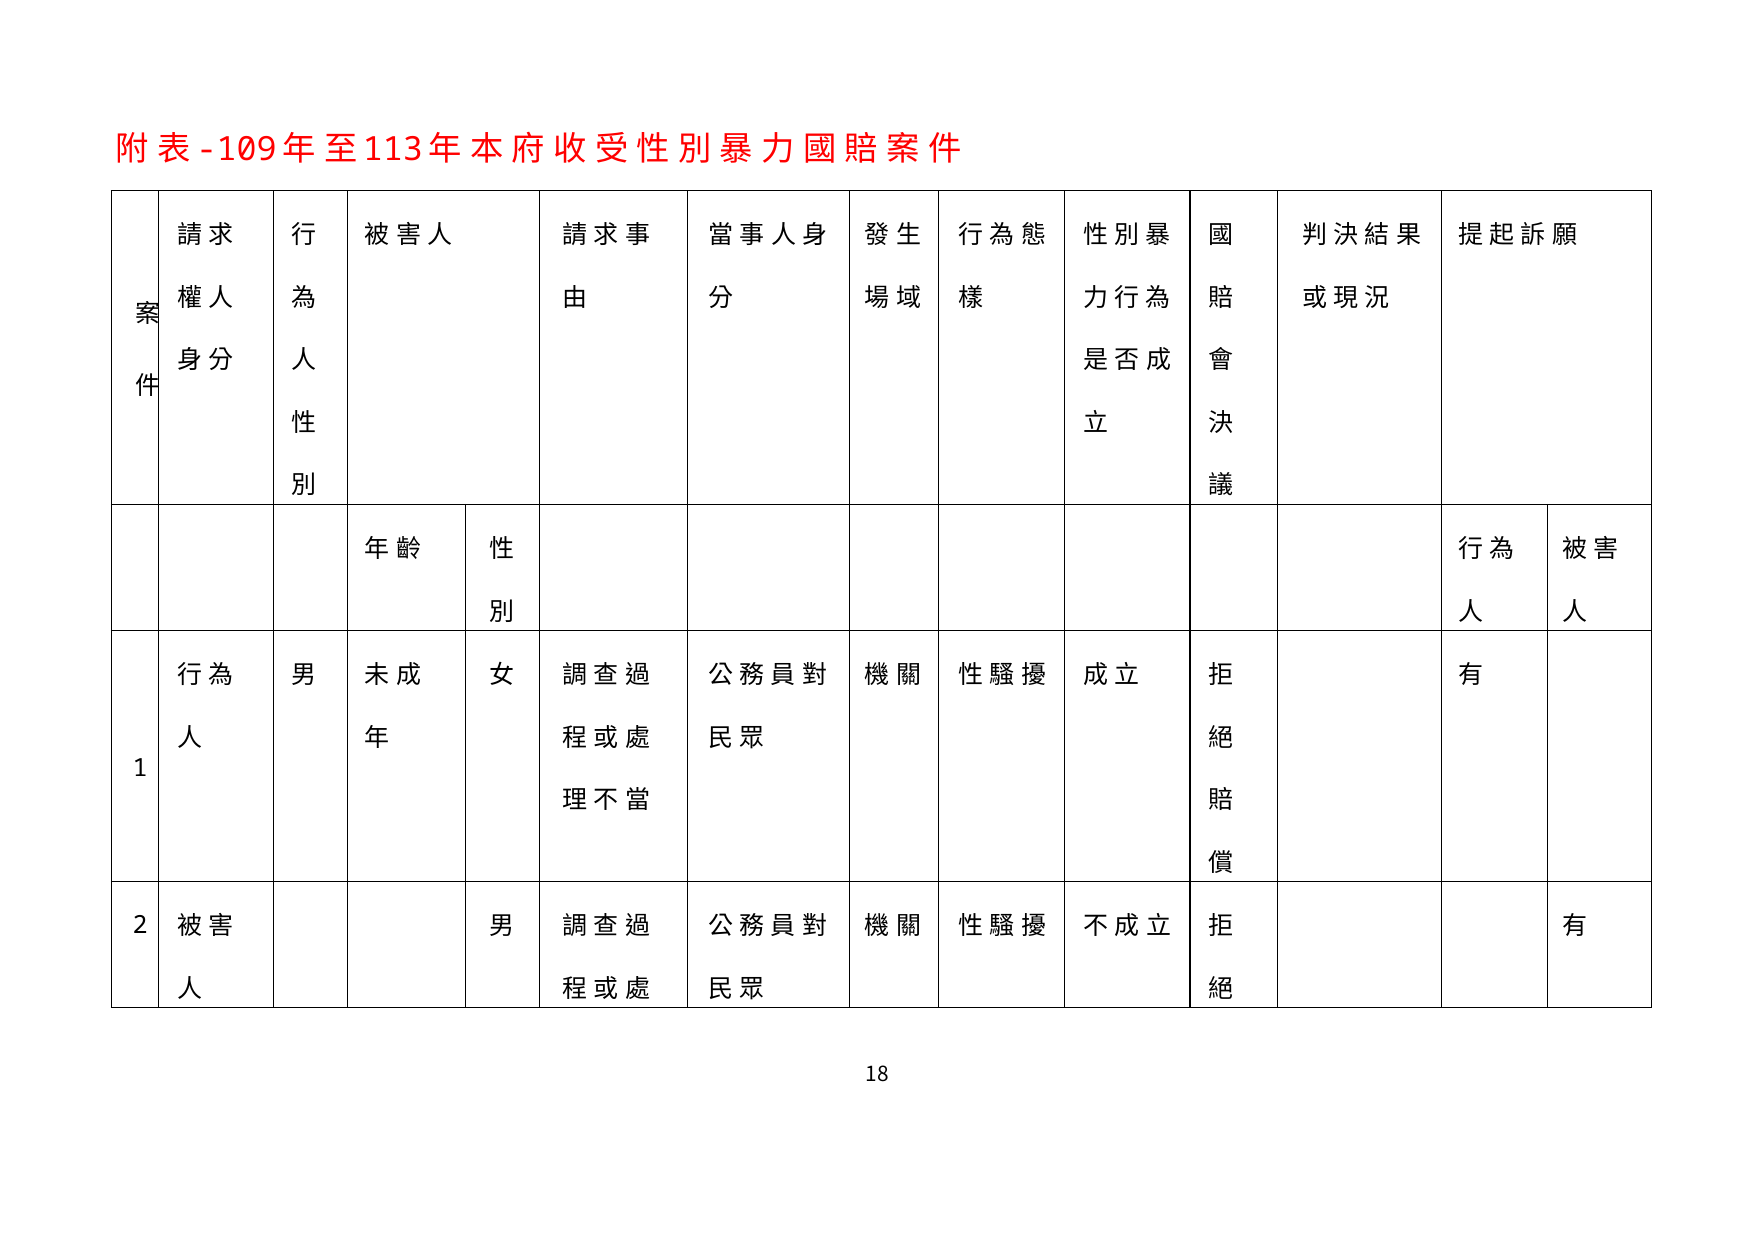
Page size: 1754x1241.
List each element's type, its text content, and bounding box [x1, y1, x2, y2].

table_cell [1065, 505, 1189, 630]
table_cell 拒絕賠償 [1191, 631, 1277, 881]
table_header 被害人 [348, 191, 539, 504]
table_cell 不成立 [1065, 882, 1189, 1007]
table_cell [274, 505, 347, 630]
table_cell 男 [466, 882, 539, 1007]
table_cell [1191, 505, 1277, 630]
table_cell 性別 [466, 505, 539, 630]
table_cell 機關 [850, 631, 938, 881]
table_header 當事人身分 [688, 191, 849, 504]
table_cell 行為人 [159, 631, 273, 881]
table_cell 2 [112, 882, 158, 1007]
table_header 請求權人身分 [159, 191, 273, 504]
table_cell [1442, 882, 1547, 1007]
table_header 行為人性別 [274, 191, 347, 504]
table_cell 成立 [1065, 631, 1189, 881]
table_cell 公務員對民眾 [688, 631, 849, 881]
table_cell 有 [1442, 631, 1547, 881]
table_header 請求事由 [540, 191, 687, 504]
table_header 判決結果或現況 [1278, 191, 1441, 504]
table_cell 被害人 [159, 882, 273, 1007]
text 附表-109年至113年本府收受性別暴力國賠案件 [111, 104, 1643, 167]
table_cell [274, 882, 347, 1007]
table_cell 有 [1548, 882, 1651, 1007]
table_cell 未成年 [348, 631, 465, 881]
table_header 提起訴願 [1442, 191, 1651, 504]
table_cell 被害人 [1548, 505, 1651, 630]
table_cell [939, 505, 1064, 630]
table_cell 年齡 [348, 505, 465, 630]
table_cell 拒絕 [1191, 882, 1277, 1007]
table_cell 調查過程或處理不當 [540, 631, 687, 881]
table_cell 機關 [850, 882, 938, 1007]
table_header 案件 [112, 191, 158, 504]
table_cell [112, 505, 158, 630]
table_header 國賠會決議 [1191, 191, 1277, 504]
table_cell [688, 505, 849, 630]
table_cell 行為人 [1442, 505, 1547, 630]
table_cell 1 [112, 631, 158, 881]
table_header 行為態樣 [939, 191, 1064, 504]
table_cell 調查過程或處 [540, 882, 687, 1007]
table_cell 男 [274, 631, 347, 881]
table_cell [1548, 631, 1651, 881]
table_cell 女 [466, 631, 539, 881]
table_cell [850, 505, 938, 630]
table_cell [540, 505, 687, 630]
table_header 性別暴力行為是否成立 [1065, 191, 1189, 504]
table_cell [1278, 882, 1441, 1007]
table_cell 性騷擾 [939, 882, 1064, 1007]
table_cell [1278, 505, 1441, 630]
table_cell [159, 505, 273, 630]
table_header 發生場域 [850, 191, 938, 504]
table_cell 性騷擾 [939, 631, 1064, 881]
table_cell 公務員對民眾 [688, 882, 849, 1007]
table_cell [348, 882, 465, 1007]
table_cell [1278, 631, 1441, 881]
